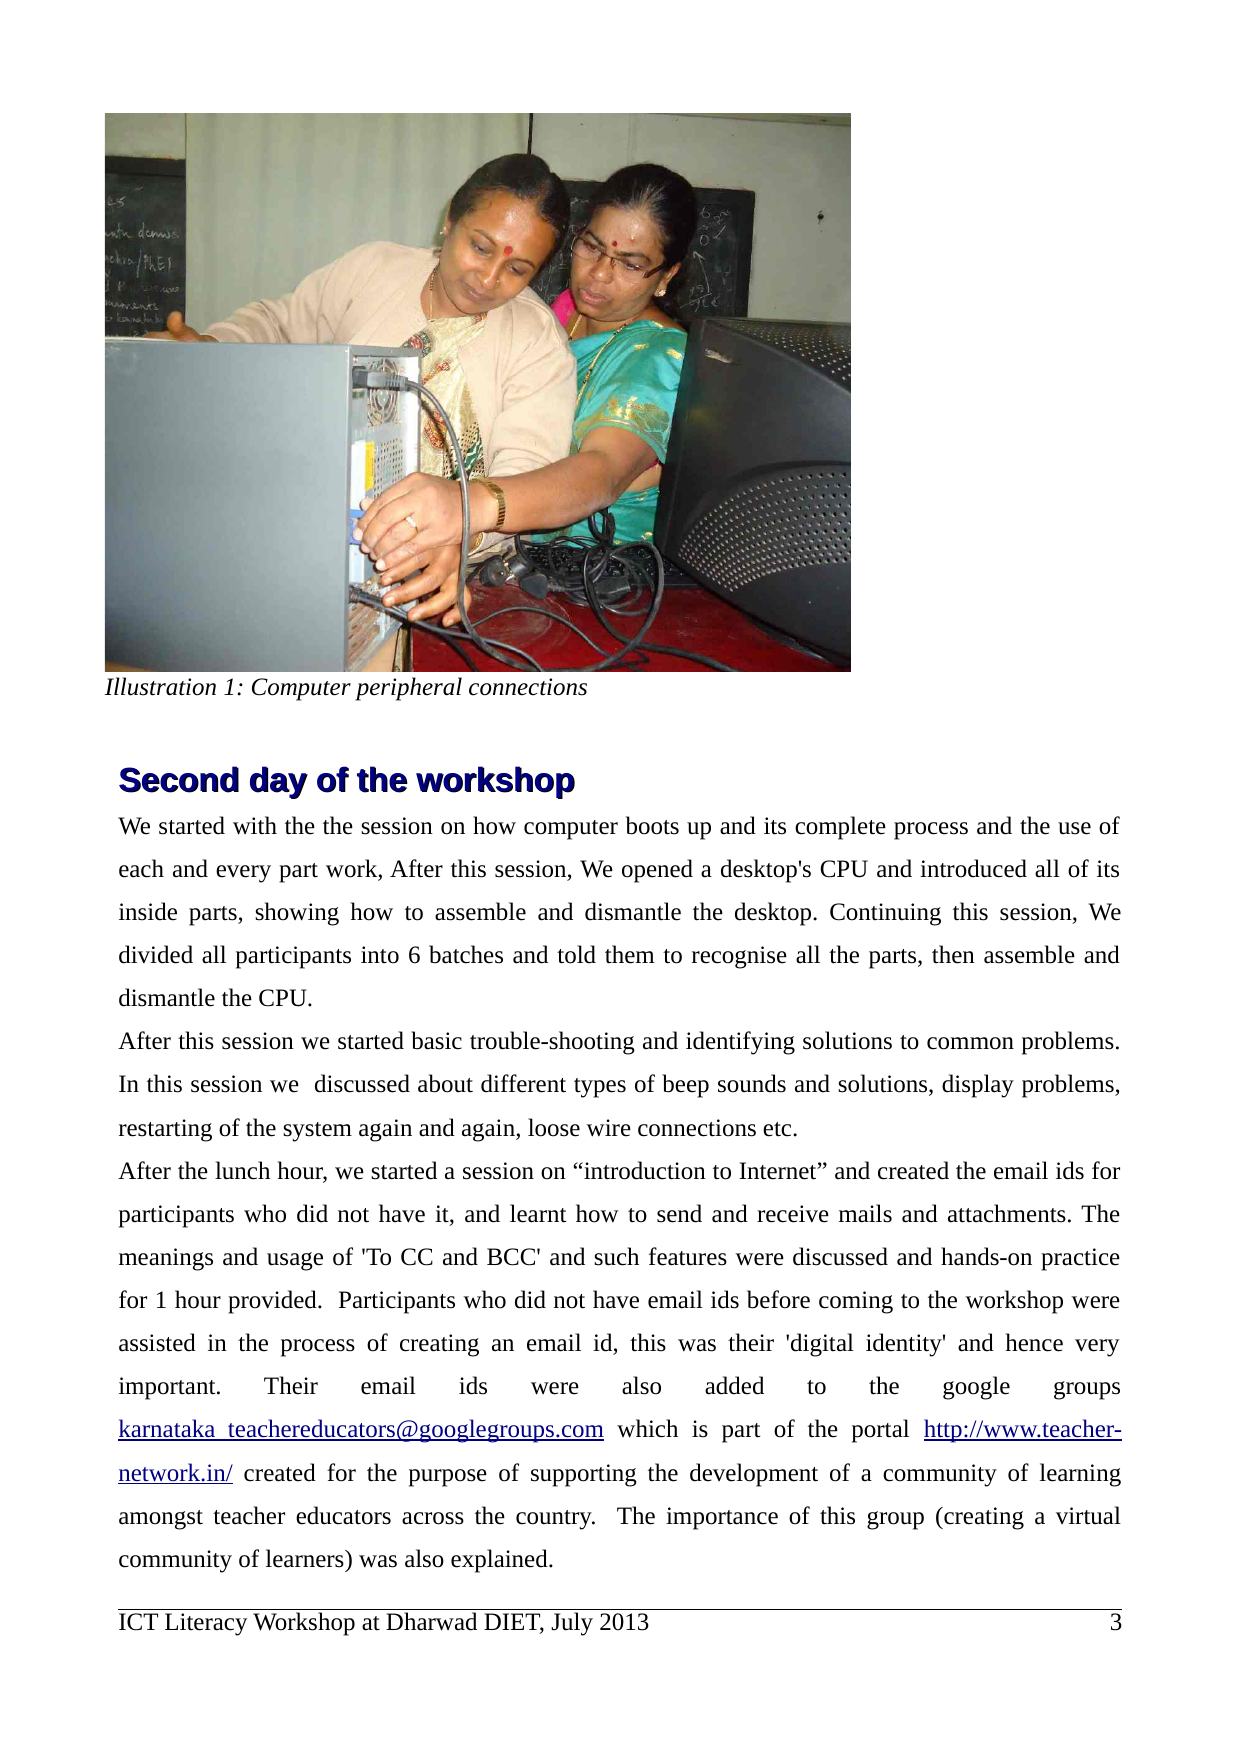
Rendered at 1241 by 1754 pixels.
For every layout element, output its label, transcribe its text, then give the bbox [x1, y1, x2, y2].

text After this session we started basic trouble-shooting and identifying solutions to common problems. In this session we discussed about different types of beep sounds and solutions, display problems, restarting of the system again and again, loose wire connections etc. [118, 1026, 1122, 1141]
picture [104, 113, 851, 672]
text After the lunch hour, we started a session on “introduction to Internet” and created the email ids for participants who did not have it, and learnt how to send and receive mails and attachments. The meanings and usage of 'To CC and BCC' and such features were discussed and hands-on practice for 1 hour provided. Participants who did not have email ids before coming to the workshop were assisted in the process of creating an email id, this was their 'digital identity' and hence very important. Their email ids were also added to the google groups karnataka_teachereducators@googlegroups.com which is part of the portal http://www.teacher-network.in/ created for the purpose of supporting the development of a community of learning amongst teacher educators across the country. The importance of this group (creating a virtual community of learners) was also explained. [118, 1156, 1122, 1573]
subtitle Second day of the workshop [118, 760, 1122, 798]
text We started with the the session on how computer boots up and its complete process and the use of each and every part work, After this session, We opened a desktop's CPU and introduced all of its inside parts, showing how to assemble and dismantle the desktop. Continuing this session, We divided all participants into 6 batches and told them to recognise all the parts, then assemble and dismantle the CPU. [118, 811, 1122, 1012]
text Illustration 1: Computer peripheral connections [104, 672, 851, 701]
